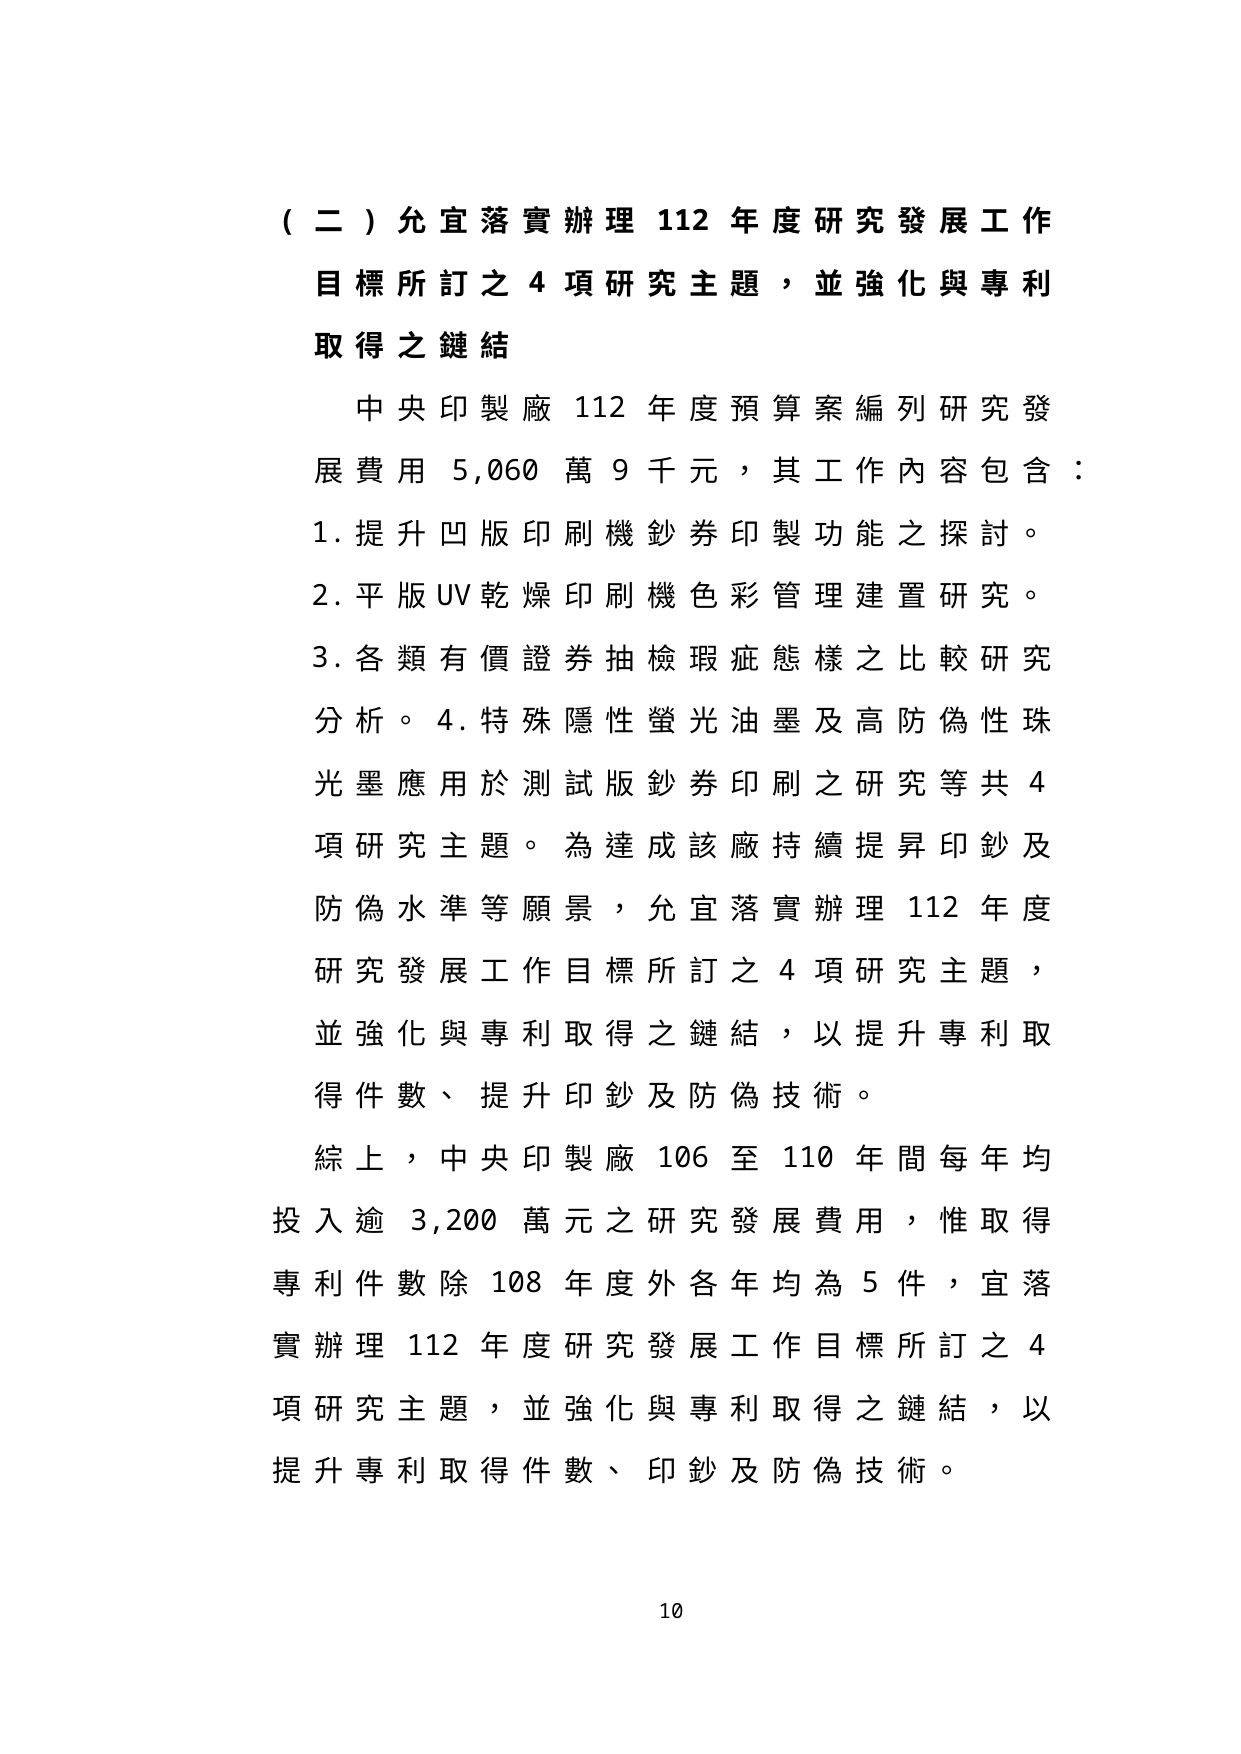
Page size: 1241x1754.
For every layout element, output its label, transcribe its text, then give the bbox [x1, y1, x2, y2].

text (二)允宜落實辦理112年度研究發展工作目標所訂之4項研究主題，並強化與專利取得之鏈結 [242, 177, 1058, 365]
text 中央印製廠112年度預算案編列研究發展費用5,060萬9千元，其工作內容包含：1.提升凹版印刷機鈔券印製功能之探討。2.平版UV乾燥印刷機色彩管理建置研究。3.各類有價證券抽檢瑕疵態樣之比較研究分析。4.特殊隱性螢光油墨及高防偽性珠光墨應用於測試版鈔券印刷之研究等共4項研究主題。為達成該廠持續提昇印鈔及防偽水準等願景，允宜落實辦理112年度研究發展工作目標所訂之4項研究主題，並強化與專利取得之鏈結，以提升專利取得件數、提升印鈔及防偽技術。 [271, 365, 1058, 1115]
text 綜上，中央印製廠106至110年間每年均投入逾3,200萬元之研究發展費用，惟取得專利件數除108年度外各年均為5件，宜落實辦理112年度研究發展工作目標所訂之4項研究主題，並強化與專利取得之鏈結，以提升專利取得件數、印鈔及防偽技術。 [242, 1115, 1058, 1490]
